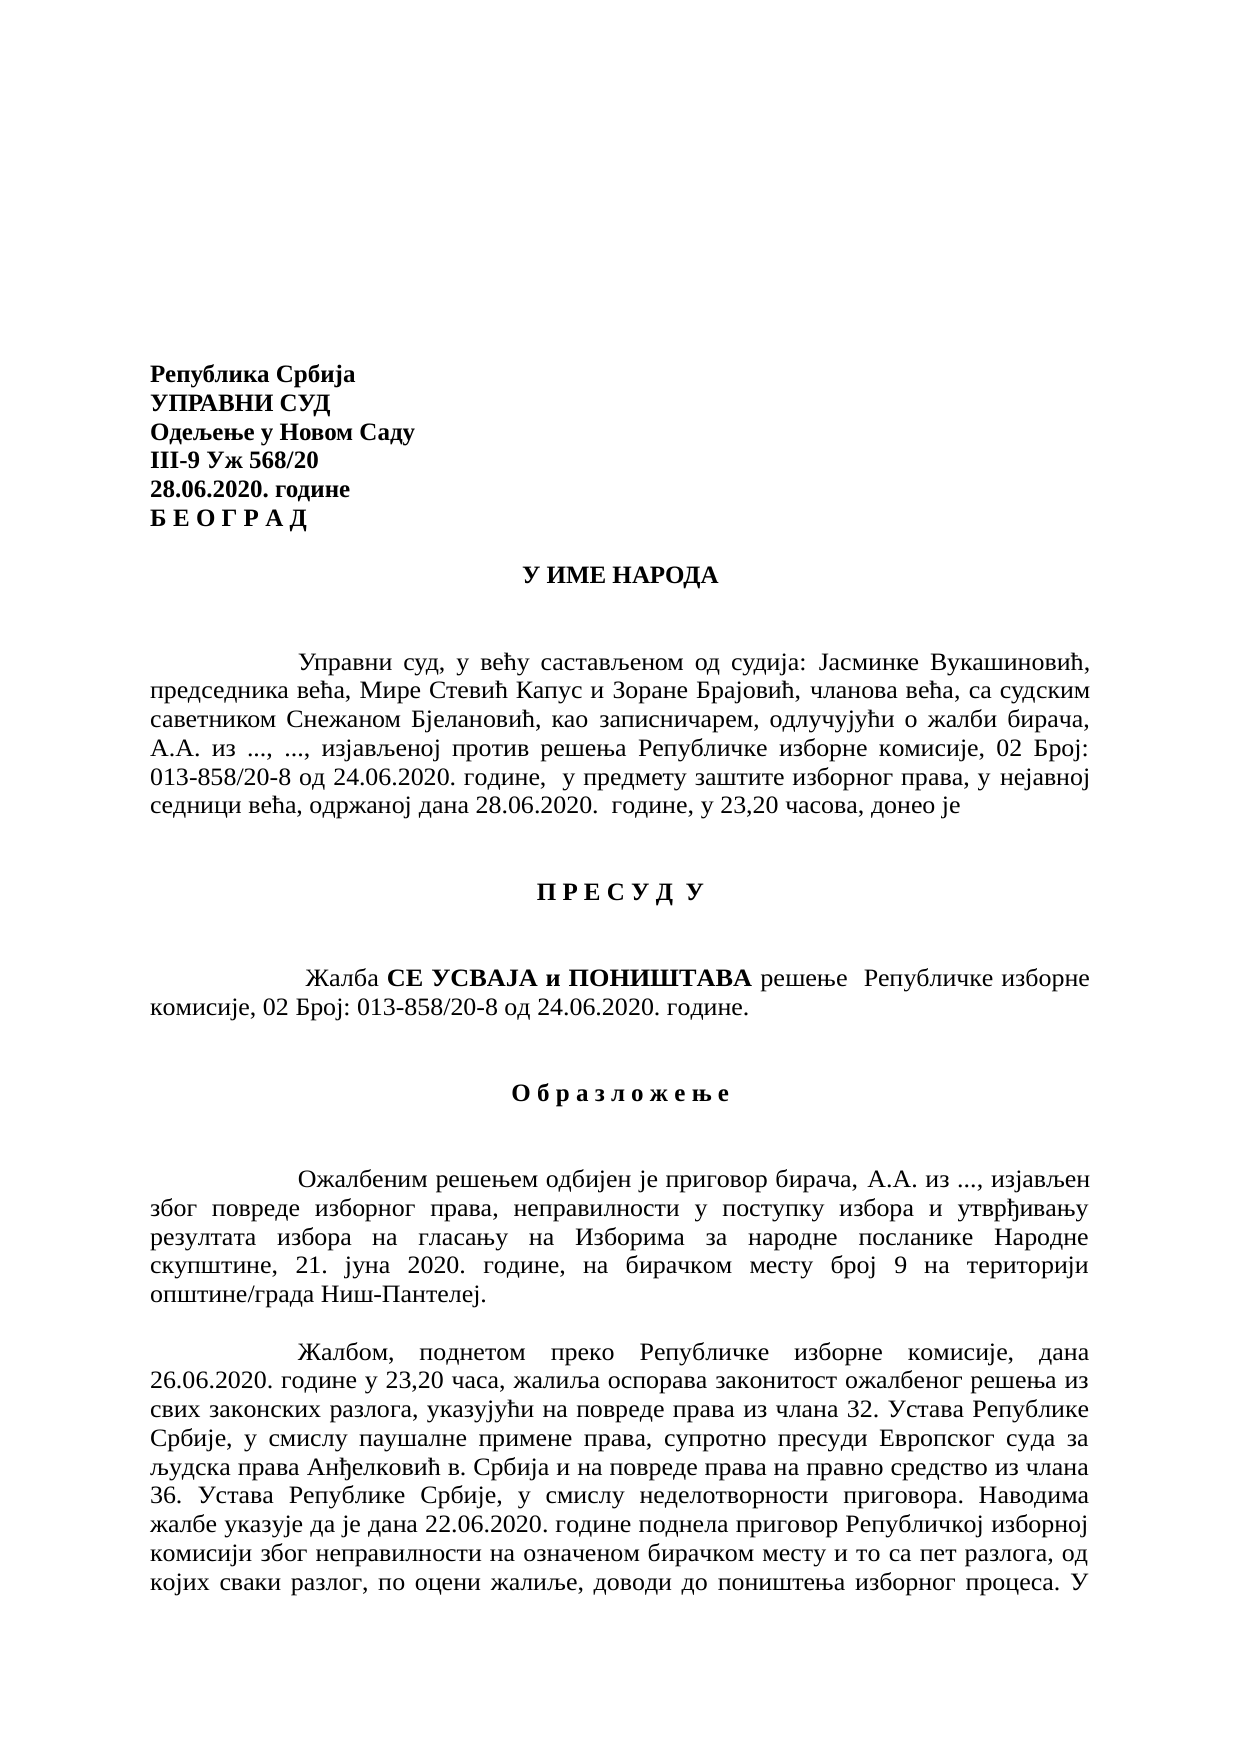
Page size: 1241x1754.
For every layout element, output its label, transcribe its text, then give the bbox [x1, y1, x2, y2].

text У ИМЕ НАРОДА [150, 560, 1090, 589]
text Б Е О Г Р А Д [150, 503, 1090, 532]
text Жалба СЕ УСВАЈА и ПОНИШТАВА решење Републичке изборне комисије, 02 Број: 013-858/20-8 од 24.06.2020. године. [150, 963, 1090, 1020]
text Жалбом, поднетом преко Републичке изборне комисије, дана 26.06.2020. године у 23,20 часа, жалиља оспорава законитост ожалбеног решења из свих законских разлога, указујући на повреде права из члана 32. Устава Републике Србије, у смислу паушалне примене права, супротно пресуди Европског суда за људска права Анђелковић в. Србија и на повреде права на правно средство из члана 36. Устава Републике Србије, у смислу неделотворности приговора. Наводима жалбе указује да је дана 22.06.2020. године поднела приговор Републичкој изборној комисији због неправилности на означеном бирачком месту и то са пет разлога, од којих сваки разлог, по оцени жалиље, доводи до поништења изборног процеса. У [150, 1337, 1090, 1595]
text Ожалбеним решењем одбијен је приговор бирача, А.А. из ..., изјављен због повреде изборног права, неправилности у поступку избора и утврђивању резултата избора на гласању на Изборима за народне посланике Народне скупштине, 21. јуна 2020. године, на бирачком месту број 9 на територији општине/града Ниш-Пантелеј. [150, 1164, 1090, 1308]
text III-9 Уж 568/20 [150, 445, 1090, 474]
text Одељење у Новом Саду [150, 417, 1090, 445]
text 28.06.2020. године [150, 474, 1090, 503]
text УПРАВНИ СУД [150, 388, 1090, 417]
text П Р Е С У Д У [150, 877, 1090, 905]
text Република Србија [150, 148, 1090, 388]
text Управни суд, у већу састављеном од судија: Јасминке Вукашиновић, председника већа, Мире Стевић Капус и Зоране Брајовић, чланова већа, са судским саветником Снежаном Бјелановић, као записничарем, одлучујући о жалби бирача, А.А. из ..., ..., изјављеној против решења Републичке изборне комисије, 02 Број: 013-858/20-8 од 24.06.2020. године, у предмету заштите изборног права, у нејавној седници већа, одржаној дана 28.06.2020. године, у 23,20 часова, донео је [150, 647, 1090, 819]
text О б р а з л о ж е њ е [150, 1078, 1090, 1107]
